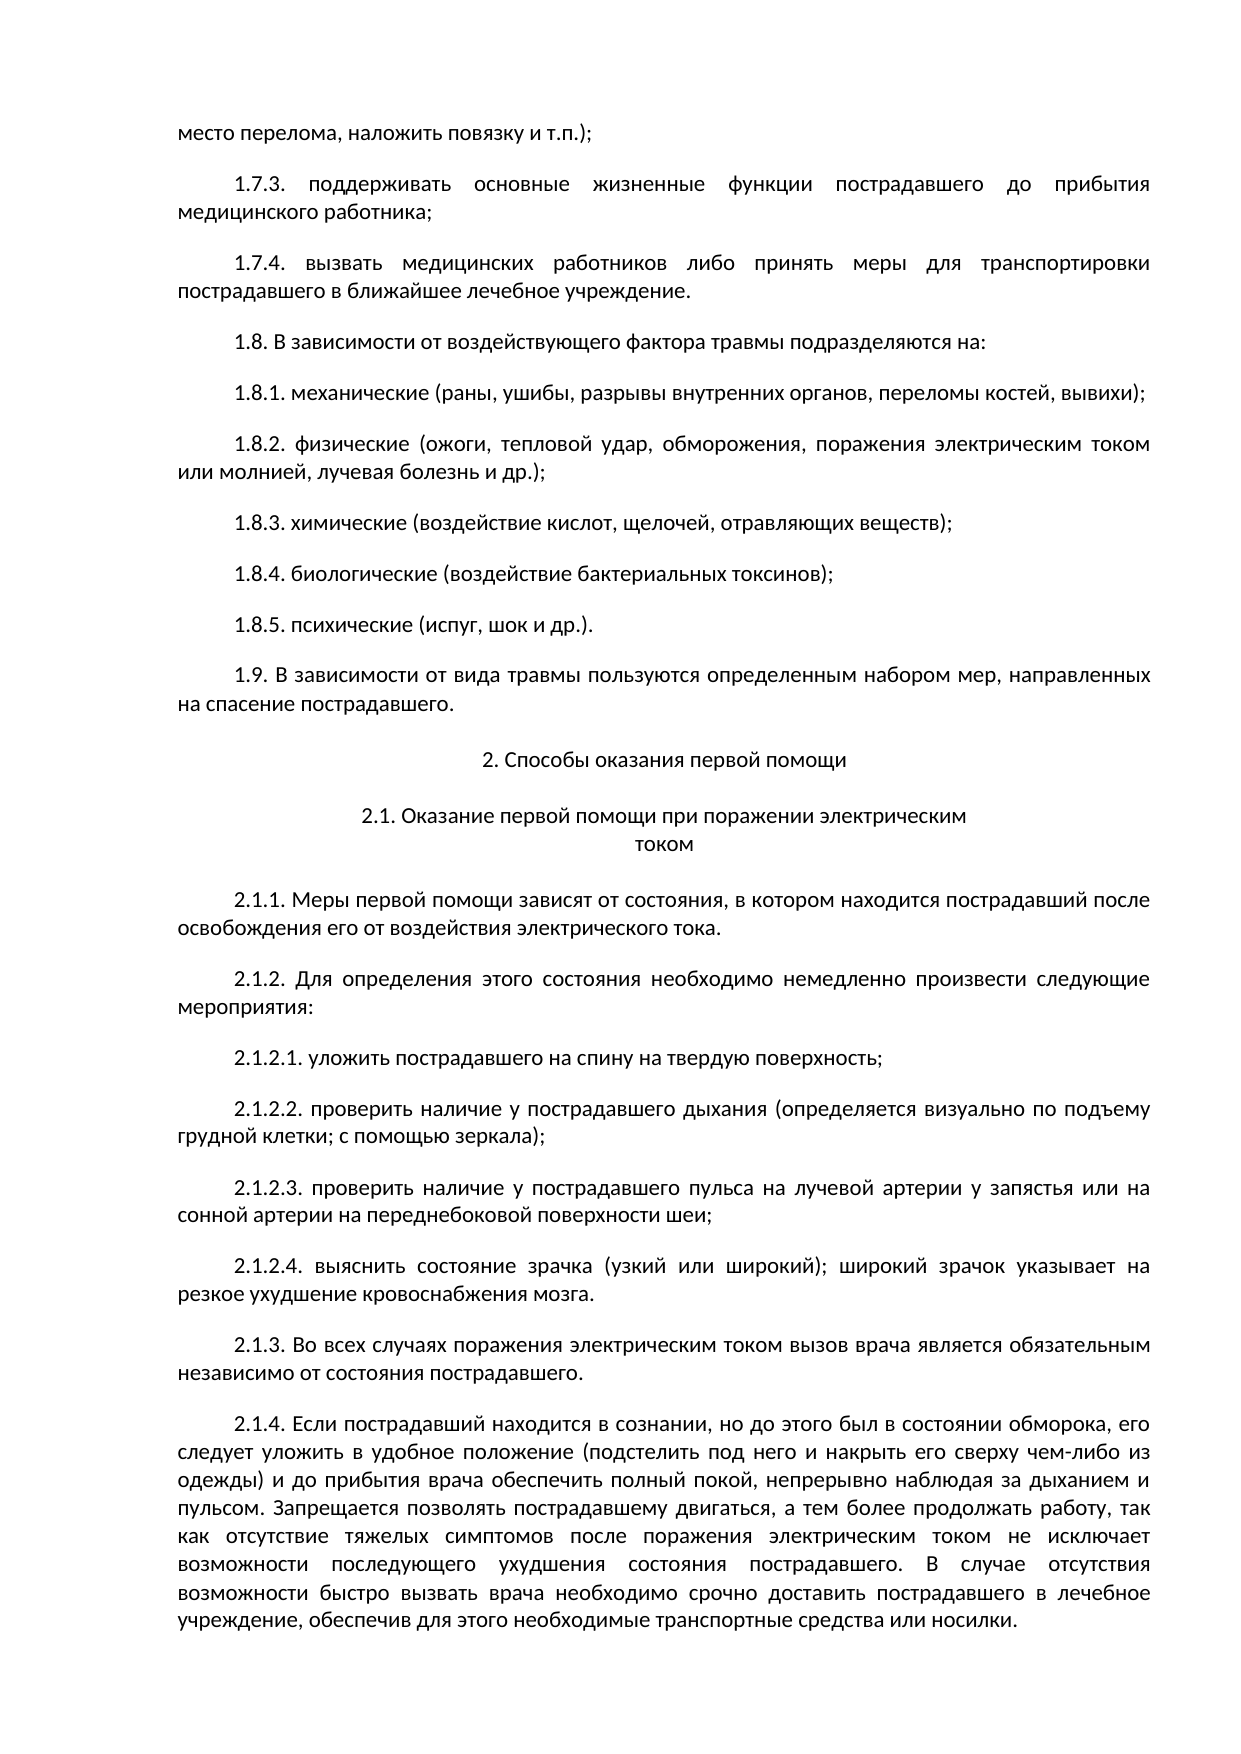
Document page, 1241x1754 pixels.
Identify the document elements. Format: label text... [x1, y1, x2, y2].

text 2.1.3. Во всех случаях поражения электрическим током вызов врача является обязательным независимо от состояния пострадавшего. [177, 1331, 1152, 1387]
text 2.1.2.1. уложить пострадавшего на спину на твердую поверхность; [177, 1043, 1152, 1071]
text 1.8.4. биологические (воздействие бактериальных токсинов); [177, 559, 1152, 587]
text 1.8.2. физические (ожоги, тепловой удар, обморожения, поражения электрическим током или молнией, лучевая болезнь и др.); [177, 429, 1152, 485]
subtitle 2. Способы оказания первой помощи [177, 745, 1152, 773]
text током [177, 829, 1152, 857]
text 2.1.2.4. выяснить состояние зрачка (узкий или широкий); широкий зрачок указывает на резкое ухудшение кровоснабжения мозга. [177, 1252, 1152, 1308]
text 1.8.1. механические (раны, ушибы, разрывы внутренних органов, переломы костей, вывихи); [177, 378, 1152, 406]
text 1.7.4. вызвать медицинских работников либо принять меры для транспортировки пострадавшего в ближайшее лечебное учреждение. [177, 248, 1152, 304]
text 2.1.1. Меры первой помощи зависят от состояния, в котором находится пострадавший после освобождения его от воздействия электрического тока. [177, 885, 1152, 941]
text 1.8.3. химические (воздействие кислот, щелочей, отравляющих веществ); [177, 508, 1152, 536]
text 2.1.2. Для определения этого состояния необходимо немедленно произвести следующие мероприятия: [177, 964, 1152, 1020]
text место перелома, наложить повязку и т.п.); [177, 118, 1152, 146]
text 1.7.3. поддерживать основные жизненные функции пострадавшего до прибытия медицинского работника; [177, 169, 1152, 225]
text 1.8.5. психические (испуг, шок и др.). [177, 610, 1152, 638]
text 2.1.2.2. проверить наличие у пострадавшего дыхания (определяется визуально по подъему грудной клетки; с помощью зеркала); [177, 1094, 1152, 1150]
subtitle 2.1. Оказание первой помощи при поражении электрическим [177, 801, 1152, 829]
text 2.1.4. Если пострадавший находится в сознании, но до этого был в состоянии обморока, его следует уложить в удобное положение (подстелить под него и накрыть его сверху чем-либо из одежды) и до прибытия врача обеспечить полный покой, непрерывно наблюдая за дыханием и пульсом. Запрещается позволять пострадавшему двигаться, а тем более продолжать работу, так как отсутствие тяжелых симптомов после поражения электрическим током не исключает возможности последующего ухудшения состояния пострадавшего. В случае отсутствия возможности быстро вызвать врача необходимо срочно доставить пострадавшего в лечебное учреждение, обеспечив для этого необходимые транспортные средства или носилки. [177, 1409, 1152, 1634]
text 1.9. В зависимости от вида травмы пользуются определенным набором мер, направленных на спасение пострадавшего. [177, 661, 1152, 717]
text 1.8. В зависимости от воздействующего фактора травмы подразделяются на: [177, 327, 1152, 355]
text 2.1.2.3. проверить наличие у пострадавшего пульса на лучевой артерии у запястья или на сонной артерии на переднебоковой поверхности шеи; [177, 1173, 1152, 1229]
